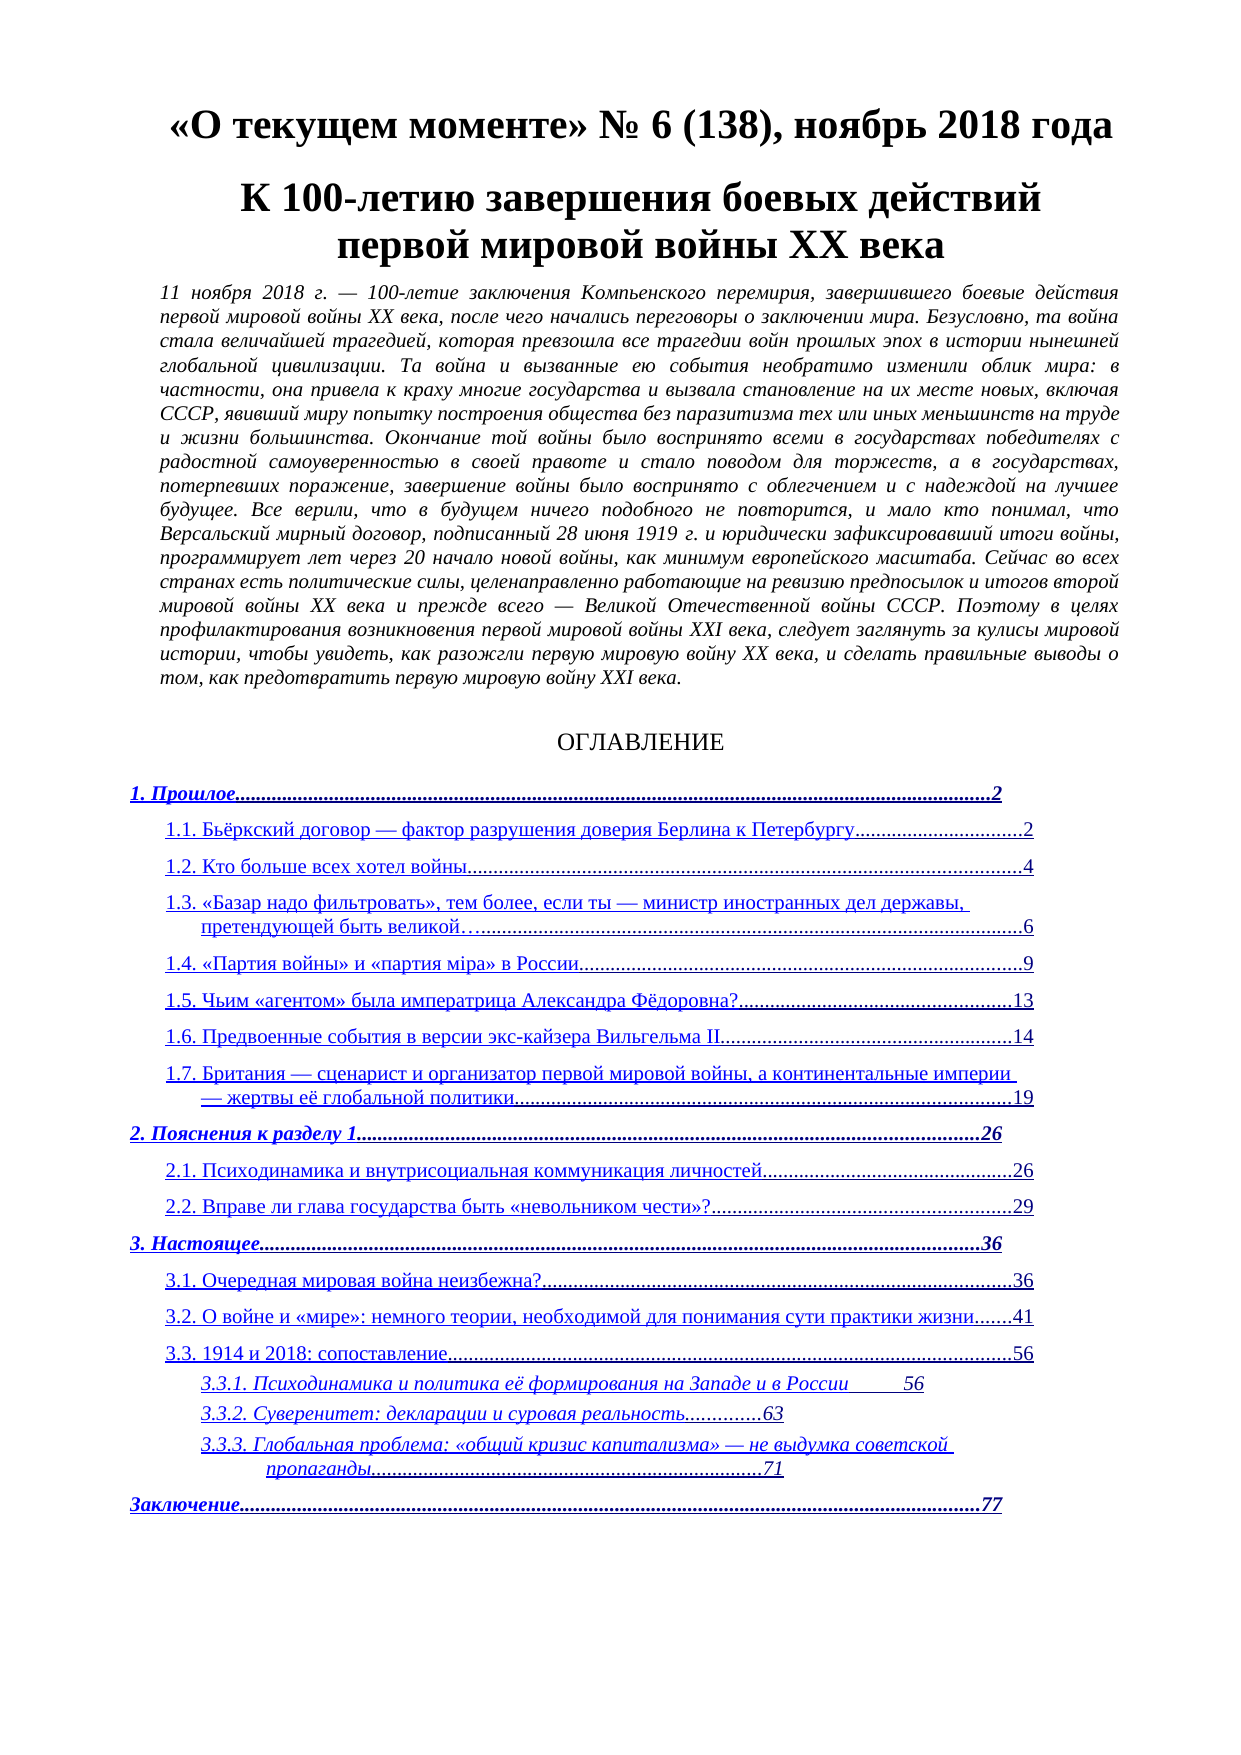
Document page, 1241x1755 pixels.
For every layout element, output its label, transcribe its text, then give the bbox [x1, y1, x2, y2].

text 1.5. Чьим «агентом» была императрица Александра Фёдоровна? 13 [165, 987, 1033, 1008]
text 3. Настоящее 36 [130, 1231, 1004, 1255]
text 1.7. Британия — сценарист и организатор первой мировой войны, а континентальные империи — жертвы её глобальной политики 19 [165, 1061, 1033, 1109]
text 3.3.3. Глобальная проблема: «общий кризис капитализма» — не выдумка советской пропаганды 71 [201, 1432, 1033, 1480]
text К 100-летию завершения боевых действий первой мировой войны ХХ века [130, 172, 1152, 268]
text 2. Пояснения к разделу 1 26 [130, 1121, 1004, 1145]
text 1.3. «Базар надо фильтровать», тем более, если ты — министр иностранных дел державы, претендующей быть великой… 6 [165, 890, 1033, 938]
text 1.6. Предвоенные события в версии экс-кайзера Вильгельма II 14 [165, 1024, 1033, 1045]
text 3.3. 1914 и 2018: сопоставление 56 [165, 1341, 1033, 1361]
text 1. Прошлое 2 [130, 781, 1004, 805]
text 1.1. Бьёркский договор — фактор разрушения доверия Берлина к Петербургу 2 [165, 817, 1033, 838]
text 2.1. Психодинамика и внутрисоциальная коммуникация личностей 26 [165, 1158, 1033, 1179]
text 1.4. «Партия войны» и «партия мiра» в России 9 [165, 951, 1033, 972]
text «О текущем моменте» № 6 (138), ноябрь 2018 года [130, 99, 1152, 147]
text 3.2. О войне и «мире»: немного теории, необходимой для понимания сути практики жизни 41 [165, 1304, 1033, 1325]
text 1.2. Кто больше всех хотел войны 4 [165, 854, 1033, 875]
text 3.1. Очередная мировая война неизбежна? 36 [165, 1267, 1033, 1288]
text 2.2. Вправе ли глава государства быть «невольником чести»? 29 [165, 1194, 1033, 1215]
text 3.3.1. Психодинамика и политика её формирования на Западе и в России 56 [201, 1371, 1033, 1395]
text 11 ноября 2018 г. — 100-летие заключения Компьенского перемирия, завершившего боевые действия первой мировой войны ХХ века, после чего начались переговоры о заключении мира. Безусловно, та война стала величайшей трагедией, которая превзошла все трагедии войн прошлых эпох в истории нынешней глобальной цивилизации. Та война и вызванные ею события необратимо изменили облик мира: в частности, она привела к краху многие государства и вызвала становление на их месте новых, включая СССР, явивший миру попытку построения общества без паразитизма тех или иных меньшинств на труде и жизни большинства. Окончание той войны было воспринято всеми в государствах победителях с радостной самоуверенностью в своей правоте и стало поводом для торжеств, а в государствах, потерпевших поражение, завершение войны было воспринято с облегчением и с надеждой на лучшее будущее. Все верили, что в будущем ничего подобного не повторится, и мало кто понимал, что Версальский мирный договор, подписанный 28 июня 1919 г. и юридически зафиксировавший итоги войны, программирует лет через 20 начало новой войны, как минимум европейского масштаба. Сейчас во всех странах есть политические силы, целенаправленно работающие на ревизию предпосылок и итогов второй мировой войны ХХ века и прежде всего — Великой Отечественной войны СССР. Поэтому в целях профилактирования возникновения первой мировой войны XXI века, следует заглянуть за кулисы мировой истории, чтобы увидеть, как разожгли первую мировую войну ХХ века, и сделать правильные выводы о том, как предотвратить первую мировую войну XXI века. [159, 280, 1122, 689]
text ОГЛАВЛЕНИЕ [130, 727, 1152, 756]
text Заключение 77 [130, 1492, 1004, 1516]
text 3.3.2. Суверенитет: декларации и суровая реальность 63 [201, 1401, 1033, 1425]
